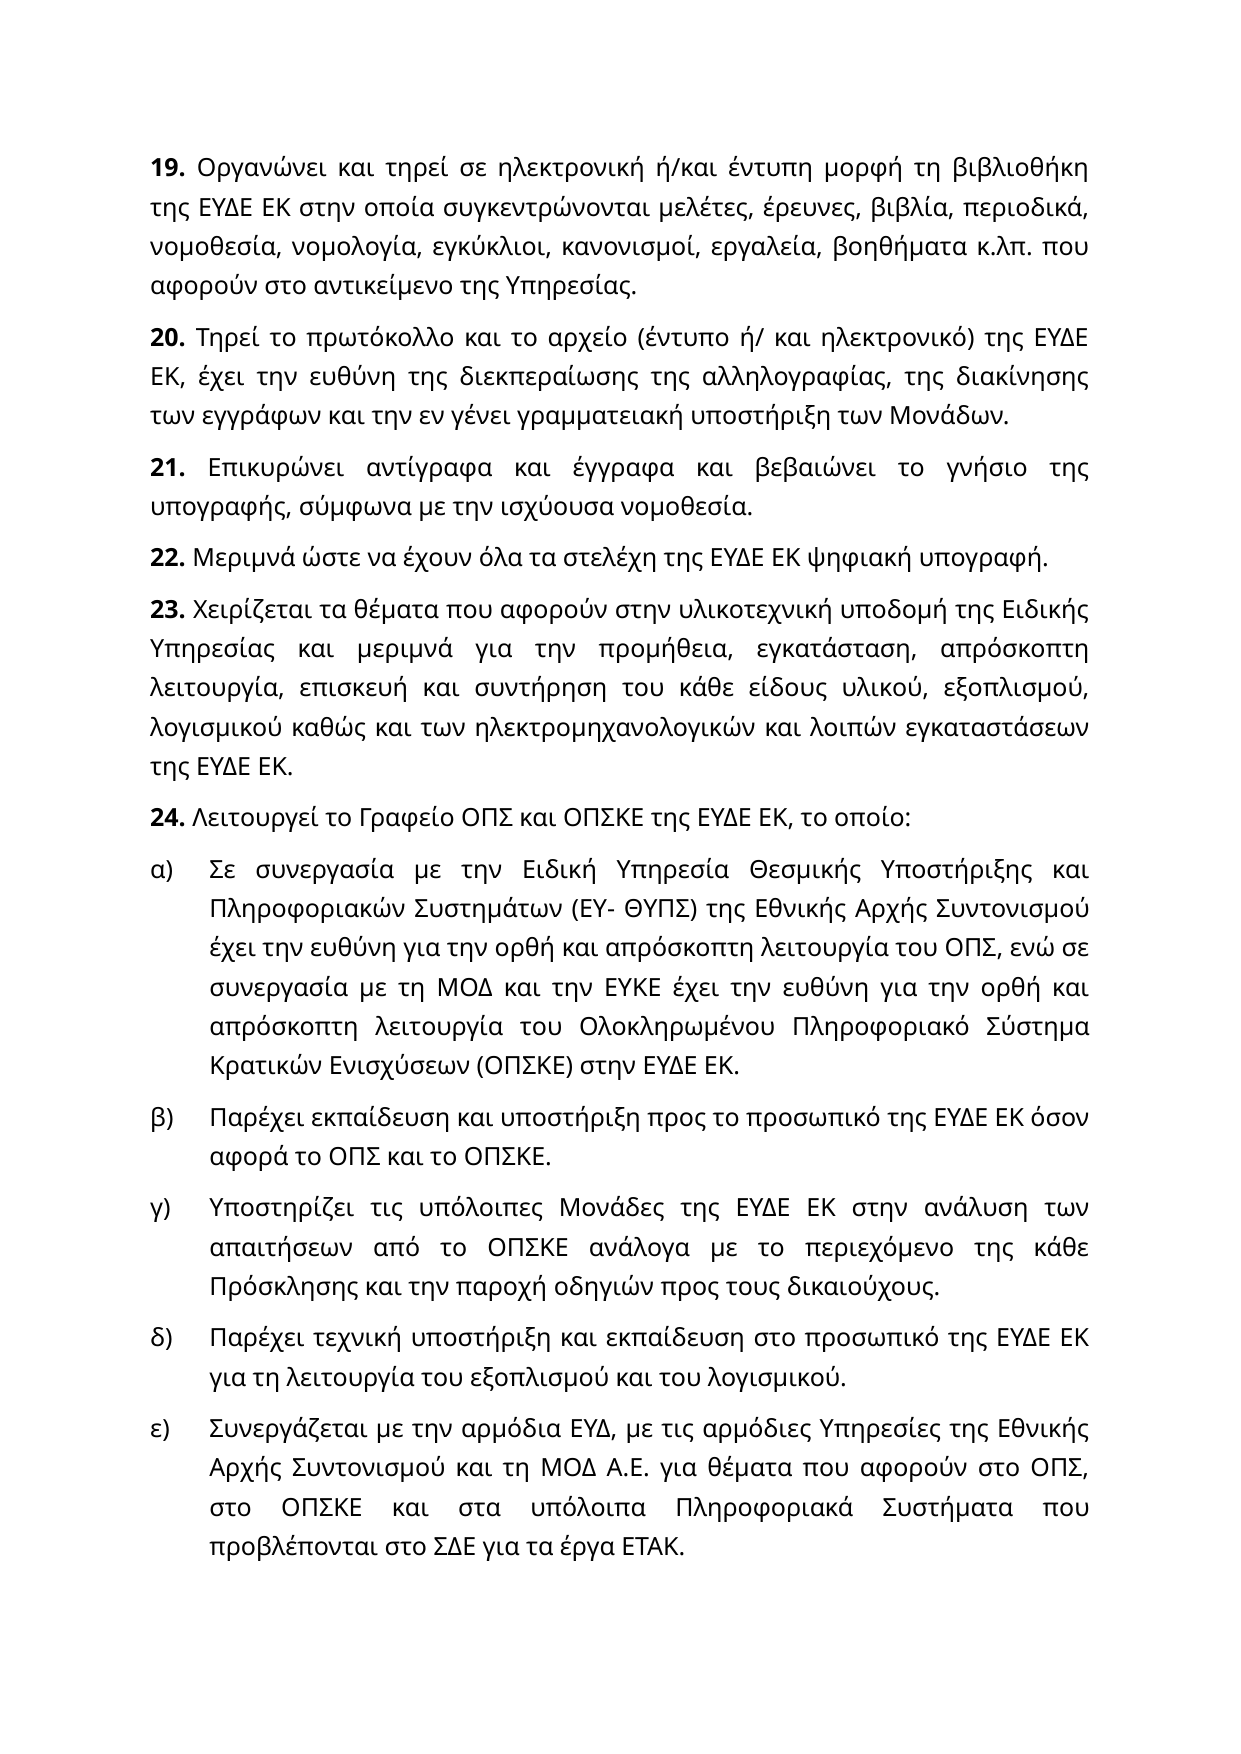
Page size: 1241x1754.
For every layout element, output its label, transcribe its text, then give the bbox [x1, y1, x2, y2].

text 20. Τηρεί το πρωτόκολλο και το αρχείο (έντυπο ή/ και ηλεκτρονικό) της ΕΥΔΕ ΕΚ, έχει την ευθύνη της διεκπεραίωσης της αλληλογραφίας, της διακίνησης των εγγράφων και την εν γένει γραμματειακή υποστήριξη των Μονάδων. [150, 319, 1090, 432]
list δ) Παρέχει τεχνική υποστήριξη και εκπαίδευση στο προσωπικό της ΕΥΔΕ ΕΚ για τη λειτουργία του εξοπλισμού και του λογισμικού. [150, 1320, 1090, 1393]
text 22. Μεριμνά ώστε να έχουν όλα τα στελέχη της ΕΥΔΕ ΕΚ ψηφιακή υπογραφή. [150, 540, 1090, 574]
list γ) Υποστηρίζει τις υπόλοιπες Μονάδες της ΕΥΔΕ ΕΚ στην ανάλυση των απαιτήσεων από το ΟΠΣΚΕ ανάλογα με το περιεχόμενο της κάθε Πρόσκλησης και την παροχή οδηγιών προς τους δικαιούχους. [150, 1190, 1090, 1302]
text 21. Επικυρώνει αντίγραφα και έγγραφα και βεβαιώνει το γνήσιο της υπογραφής, σύμφωνα με την ισχύουσα νομοθεσία. [150, 449, 1090, 522]
text 24. Λειτουργεί το Γραφείο ΟΠΣ και ΟΠΣΚΕ της ΕΥΔΕ ΕΚ, το οποίο: [150, 800, 1090, 834]
text 19. Οργανώνει και τηρεί σε ηλεκτρονική ή/και έντυπη μορφή τη βιβλιοθήκη της ΕΥΔΕ ΕΚ στην οποία συγκεντρώνονται μελέτες, έρευνες, βιβλία, περιοδικά, νομοθεσία, νομολογία, εγκύκλιοι, κανονισμοί, εργαλεία, βοηθήματα κ.λπ. που αφορούν στο αντικείμενο της Υπηρεσίας. [150, 150, 1090, 302]
text 23. Χειρίζεται τα θέματα που αφορούν στην υλικοτεχνική υποδομή της Ειδικής Υπηρεσίας και μεριμνά για την προμήθεια, εγκατάσταση, απρόσκοπτη λειτουργία, επισκευή και συντήρηση του κάθε είδους υλικού, εξοπλισμού, λογισμικού καθώς και των ηλεκτρομηχανολογικών και λοιπών εγκαταστάσεων της ΕΥΔΕ ΕΚ. [150, 592, 1090, 782]
list α) Σε συνεργασία με την Ειδική Υπηρεσία Θεσμικής Υποστήριξης και Πληροφοριακών Συστημάτων (ΕΥ- ΘΥΠΣ) της Εθνικής Αρχής Συντονισμού έχει την ευθύνη για την ορθή και απρόσκοπτη λειτουργία του ΟΠΣ, ενώ σε συνεργασία με τη ΜΟΔ και την ΕΥΚΕ έχει την ευθύνη για την ορθή και απρόσκοπτη λειτουργία του Ολοκληρωμένου Πληροφοριακό Σύστημα Κρατικών Ενισχύσεων (ΟΠΣΚΕ) στην ΕΥΔΕ ΕΚ. [150, 852, 1090, 1082]
list ε) Συνεργάζεται με την αρμόδια ΕΥΔ, με τις αρμόδιες Υπηρεσίες της Εθνικής Αρχής Συντονισμού και τη ΜΟΔ Α.Ε. για θέματα που αφορούν στο ΟΠΣ, στο ΟΠΣΚΕ και στα υπόλοιπα Πληροφοριακά Συστήματα που προβλέπονται στο ΣΔΕ για τα έργα ΕΤΑΚ. [150, 1411, 1090, 1562]
list β) Παρέχει εκπαίδευση και υποστήριξη προς το προσωπικό της ΕΥΔΕ ΕΚ όσον αφορά το ΟΠΣ και το ΟΠΣΚΕ. [150, 1099, 1090, 1172]
